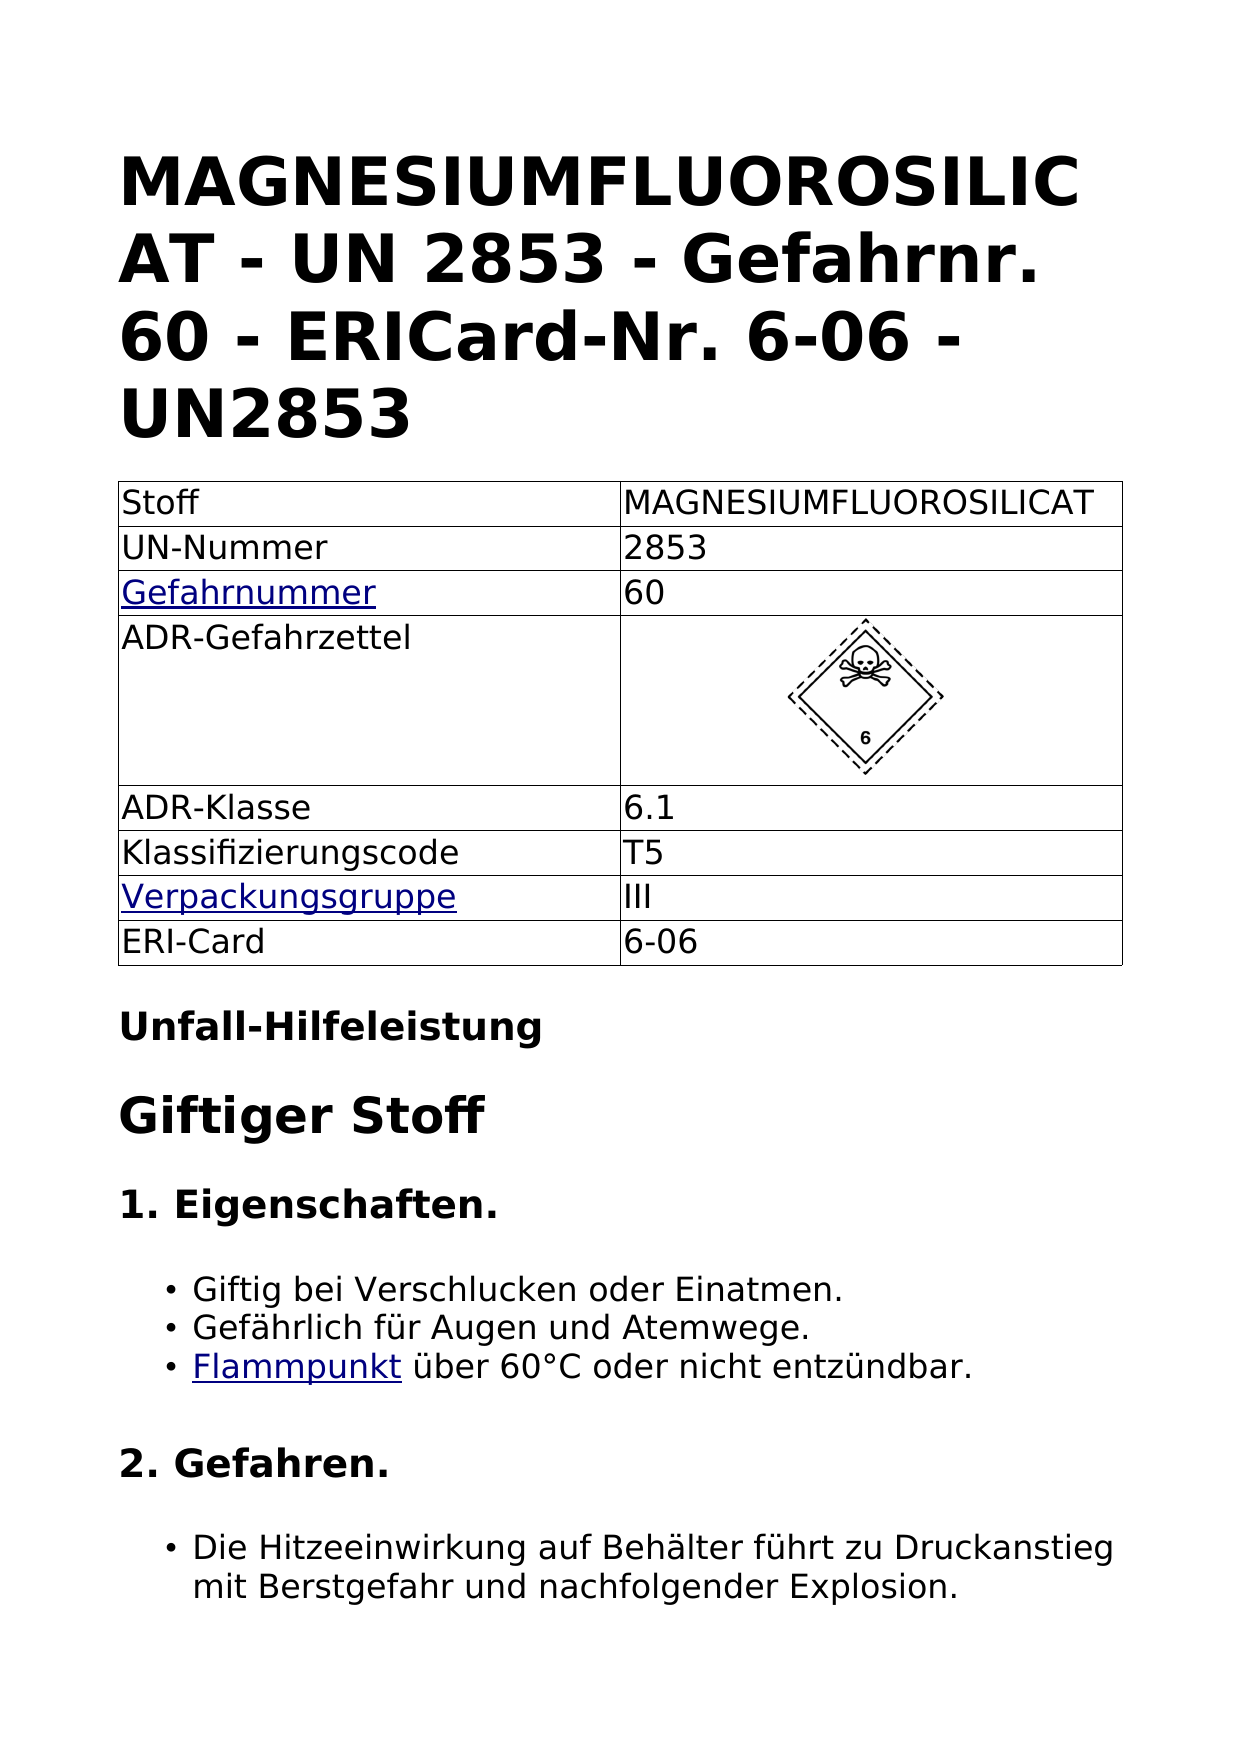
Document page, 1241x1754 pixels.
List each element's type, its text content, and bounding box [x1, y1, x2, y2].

table_cell III [621, 876, 1122, 920]
subtitle 1. Eigenschaften. [118, 1183, 1122, 1228]
subtitle Giftiger Stoff [118, 1087, 1122, 1145]
table_cell Klassifizierungscode [119, 831, 620, 875]
table_cell ERI-Card [119, 921, 620, 964]
picture [787, 618, 944, 775]
subtitle Unfall-Hilfeleistung [118, 1004, 1122, 1049]
list Gefährlich für Augen und Atemwege. [177, 1309, 1122, 1348]
table_cell [621, 616, 1122, 785]
table_header MAGNESIUMFLUOROSILICAT [621, 482, 1122, 526]
table_cell 60 [621, 571, 1122, 615]
list Flammpunkt über 60°C oder nicht entzündbar. [177, 1348, 1122, 1387]
table_cell 6-06 [621, 921, 1122, 964]
table_cell Verpackungsgruppe [119, 876, 620, 920]
table_cell 2853 [621, 527, 1122, 570]
table_cell ADR-Klasse [119, 786, 620, 830]
subtitle MAGNESIUMFLUOROSILICAT - UN 2853 - Gefahrnr. 60 - ERICard-Nr. 6-06 - UN2853 [118, 143, 1122, 453]
table_cell T5 [621, 831, 1122, 875]
table_cell UN-Nummer [119, 527, 620, 570]
table_cell ADR-Gefahrzettel [119, 616, 620, 785]
subtitle 2. Gefahren. [118, 1441, 1122, 1486]
table_header Stoff [119, 482, 620, 526]
list Die Hitzeeinwirkung auf Behälter führt zu Druckanstieg mit Berstgefahr und nachfolgender Explosion. [177, 1528, 1122, 1606]
table_cell Gefahrnummer [119, 571, 620, 615]
table_cell 6.1 [621, 786, 1122, 830]
list Giftig bei Verschlucken oder Einatmen. [177, 1270, 1122, 1309]
